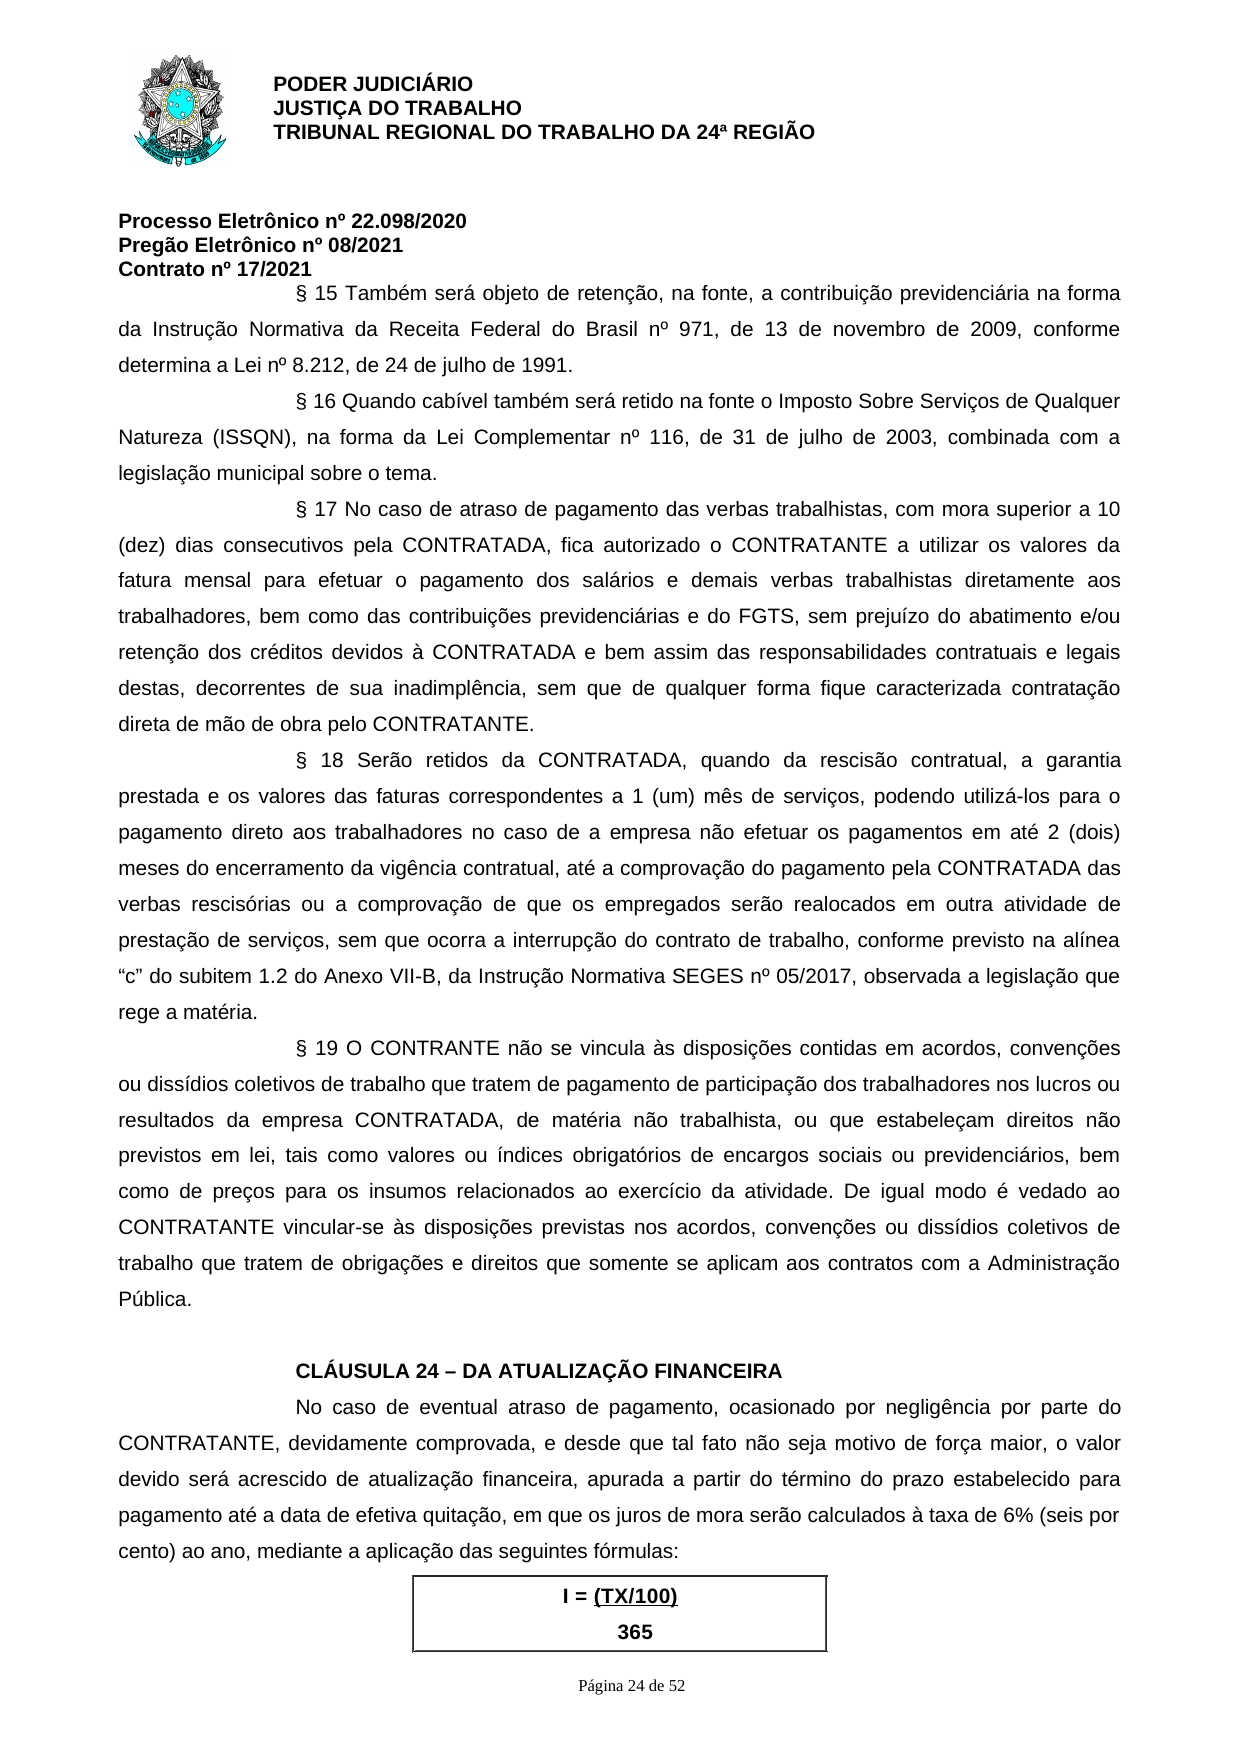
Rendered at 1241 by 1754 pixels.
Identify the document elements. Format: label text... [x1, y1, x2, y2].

text CLÁUSULA 24 – DA ATUALIZAÇÃO FINANCEIRA [118, 1359, 1119, 1383]
text § 15 Também será objeto de retenção, na fonte, a contribuição previdenciária na forma da Instrução Normativa da Receita Federal do Brasil nº 971, de 13 de novembro de 2009, conforme determina a Lei nº 8.212, de 24 de julho de 1991. [118, 281, 1122, 377]
table_header I = (TX/100) 365 [415, 1578, 825, 1650]
text § 18 Serão retidos da CONTRATADA, quando da rescisão contratual, a garantia prestada e os valores das faturas correspondentes a 1 (um) mês de serviços, podendo utilizá-los para o pagamento direto aos trabalhadores no caso de a empresa não efetuar os pagamentos em até 2 (dois) meses do encerramento da vigência contratual, até a comprovação do pagamento pela CONTRATADA das verbas rescisórias ou a comprovação de que os empregados serão realocados em outra atividade de prestação de serviços, sem que ocorra a interrupção do contrato de trabalho, conforme previsto na alínea “c” do subitem 1.2 do Anexo VII-B, da Instrução Normativa SEGES nº 05/2017, observada a legislação que rege a matéria. [118, 748, 1122, 1023]
text § 17 No caso de atraso de pagamento das verbas trabalhistas, com mora superior a 10 (dez) dias consecutivos pela CONTRATADA, fica autorizado o CONTRATANTE a utilizar os valores da fatura mensal para efetuar o pagamento dos salários e demais verbas trabalhistas diretamente aos trabalhadores, bem como das contribuições previdenciárias e do FGTS, sem prejuízo do abatimento e/ou retenção dos créditos devidos à CONTRATADA e bem assim das responsabilidades contratuais e legais destas, decorrentes de sua inadimplência, sem que de qualquer forma fique caracterizada contratação direta de mão de obra pelo CONTRATANTE. [118, 496, 1122, 736]
text § 16 Quando cabível também será retido na fonte o Imposto Sobre Serviços de Qualquer Natureza (ISSQN), na forma da Lei Complementar nº 116, de 31 de julho de 2003, combinada com a legislação municipal sobre o tema. [118, 389, 1122, 484]
picture [133, 55, 228, 167]
text § 19 O CONTRANTE não se vincula às disposições contidas em acordos, convenções ou dissídios coletivos de trabalho que tratem de pagamento de participação dos trabalhadores nos lucros ou resultados da empresa CONTRATADA, de matéria não trabalhista, ou que estabeleçam direitos não previstos em lei, tais como valores ou índices obrigatórios de encargos sociais ou previdenciários, bem como de preços para os insumos relacionados ao exercício da atividade. De igual modo é vedado ao CONTRATANTE vincular-se às disposições previstas nos acordos, convenções ou dissídios coletivos de trabalho que tratem de obrigações e direitos que somente se aplicam aos contratos com a Administração Pública. [118, 1036, 1122, 1311]
text No caso de eventual atraso de pagamento, ocasionado por negligência por parte do CONTRATANTE, devidamente comprovada, e desde que tal fato não seja motivo de força maior, o valor devido será acrescido de atualização financeira, apurada a partir do término do prazo estabelecido para pagamento até a data de efetiva quitação, em que os juros de mora serão calculados à taxa de 6% (seis por cento) ao ano, mediante a aplicação das seguintes fórmulas: [118, 1395, 1122, 1563]
